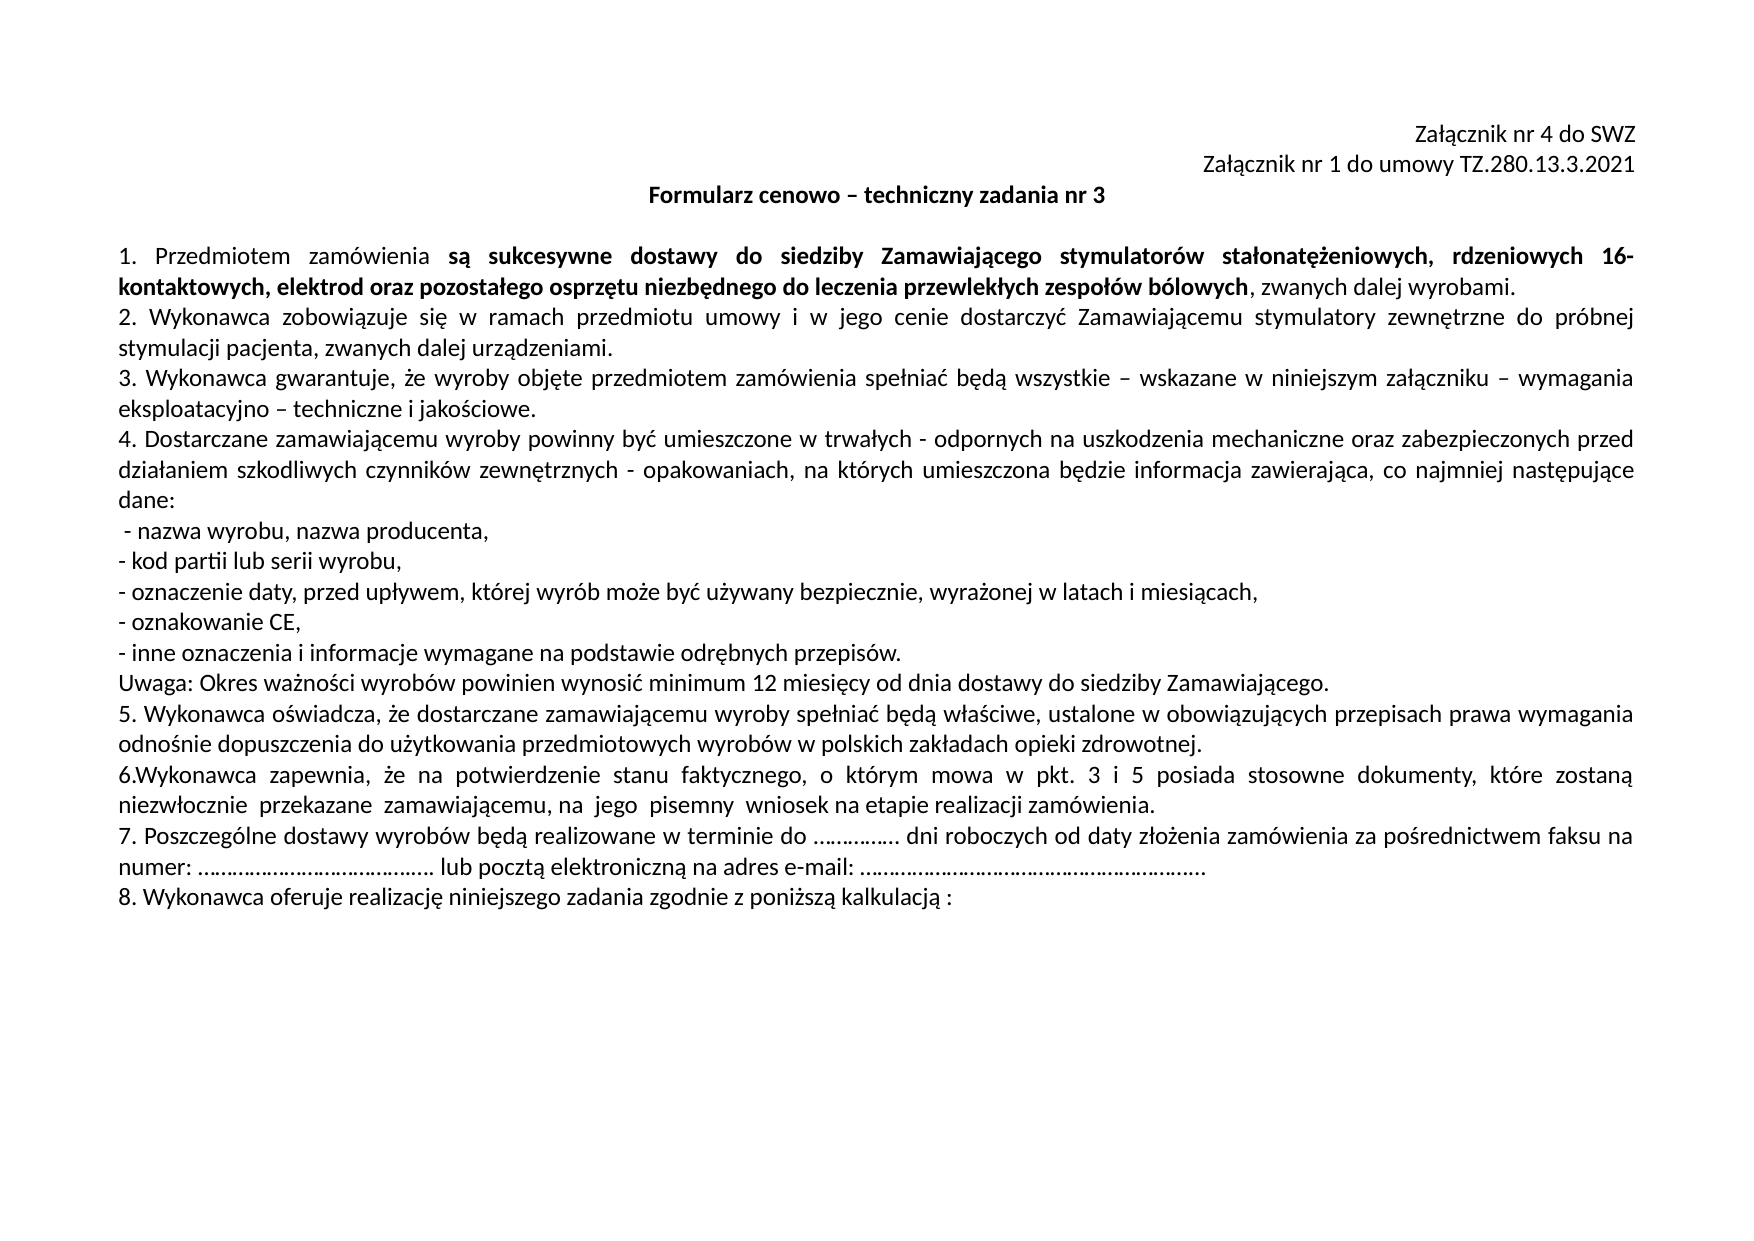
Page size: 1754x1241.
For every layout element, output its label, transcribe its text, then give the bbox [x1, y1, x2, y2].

text 8. Wykonawca oferuje realizację niniejszego zadania zgodnie z poniższą kalkulacją : [118, 881, 1636, 912]
text Uwaga: Okres ważności wyrobów powinien wynosić minimum 12 miesięcy od dnia dostawy do siedziby Zamawiającego. [118, 667, 1636, 698]
text 6.Wykonawca zapewnia, że na potwierdzenie stanu faktycznego, o którym mowa w pkt. 3 i 5 posiada stosowne dokumenty, które zostaną niezwłocznie przekazane zamawiającemu, na jego pisemny wniosek na etapie realizacji zamówienia. [118, 759, 1636, 820]
text Formularz cenowo – techniczny zadania nr 3 [118, 179, 1636, 210]
text - oznakowanie CE, [118, 606, 1636, 637]
text - kod partii lub serii wyrobu, [118, 545, 1636, 576]
text 5. Wykonawca oświadcza, że dostarczane zamawiającemu wyroby spełniać będą właściwe, ustalone w obowiązujących przepisach prawa wymagania odnośnie dopuszczenia do użytkowania przedmiotowych wyrobów w polskich zakładach opieki zdrowotnej. [118, 698, 1636, 759]
text 3. Wykonawca gwarantuje, że wyroby objęte przedmiotem zamówienia spełniać będą wszystkie – wskazane w niniejszym załączniku – wymagania eksploatacyjno – techniczne i jakościowe. [118, 362, 1636, 423]
text - inne oznaczenia i informacje wymagane na podstawie odrębnych przepisów. [118, 637, 1636, 667]
text Załącznik nr 1 do umowy TZ.280.13.3.2021 [118, 149, 1636, 179]
text 7. Poszczególne dostawy wyrobów będą realizowane w terminie do …………… dni roboczych od daty złożenia zamówienia za pośrednictwem faksu na numer: ……………………………….…. lub pocztą elektroniczną na adres e-mail: …………………………………………………... [118, 820, 1636, 881]
text 2. Wykonawca zobowiązuje się w ramach przedmiotu umowy i w jego cenie dostarczyć Zamawiającemu stymulatory zewnętrzne do próbnej stymulacji pacjenta, zwanych dalej urządzeniami. [118, 301, 1636, 362]
text - nazwa wyrobu, nazwa producenta, [118, 515, 1636, 545]
text 1. Przedmiotem zamówienia są sukcesywne dostawy do siedziby Zamawiającego stymulatorów stałonatężeniowych, rdzeniowych 16-kontaktowych, elektrod oraz pozostałego osprzętu niezbędnego do leczenia przewlekłych zespołów bólowych, zwanych dalej wyrobami. [118, 240, 1636, 301]
text 4. Dostarczane zamawiającemu wyroby powinny być umieszczone w trwałych - odpornych na uszkodzenia mechaniczne oraz zabezpieczonych przed działaniem szkodliwych czynników zewnętrznych - opakowaniach, na których umieszczona będzie informacja zawierająca, co najmniej następujące dane: [118, 423, 1636, 515]
text - oznaczenie daty, przed upływem, której wyrób może być używany bezpiecznie, wyrażonej w latach i miesiącach, [118, 576, 1636, 606]
text Załącznik nr 4 do SWZ [118, 118, 1636, 149]
